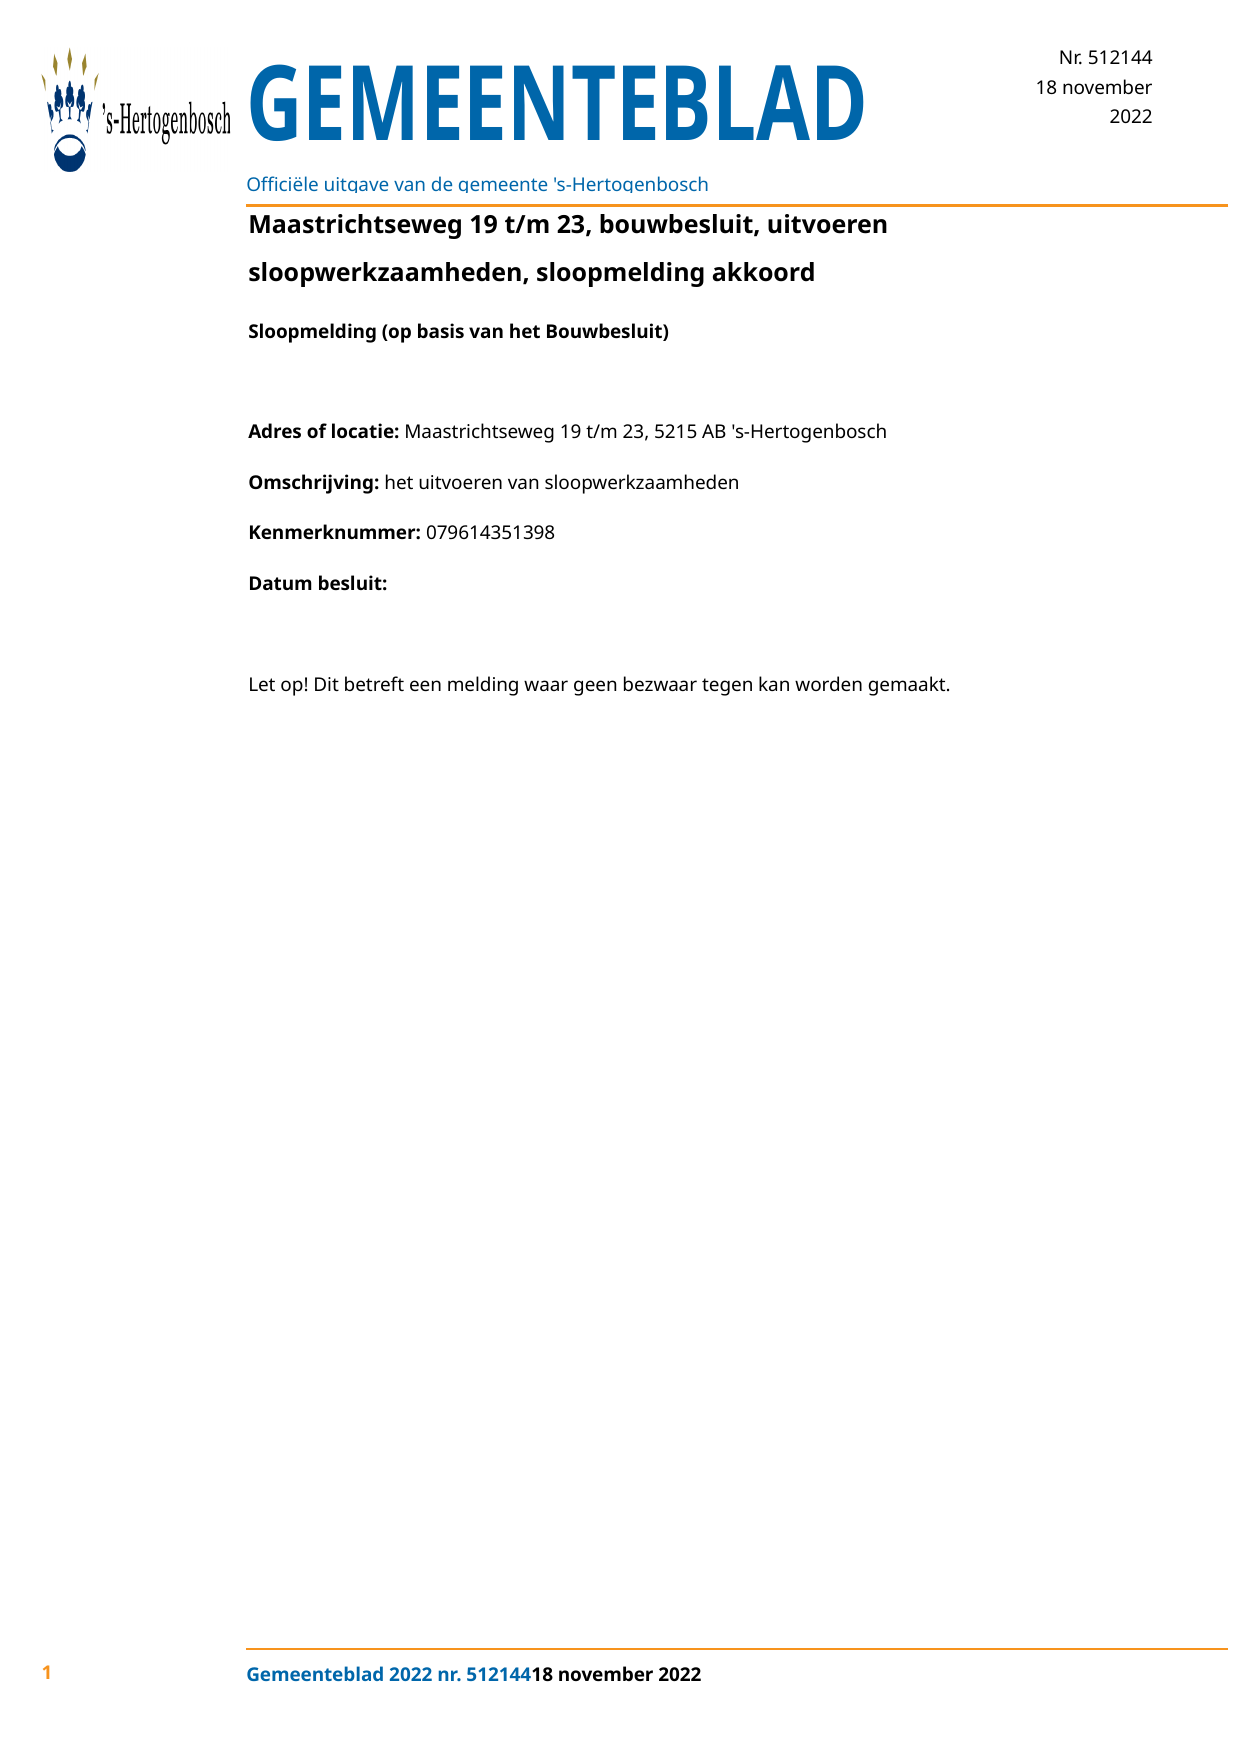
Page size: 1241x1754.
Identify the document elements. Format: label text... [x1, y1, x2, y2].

text Let op! Dit betreft een melding waar geen bezwaar tegen kan worden gemaakt. [248, 671, 1152, 697]
text Sloopmelding (op basis van het Bouwbesluit) [248, 318, 1152, 344]
text Maastrichtseweg 19 t/m 23, bouwbesluit, uitvoeren sloopwerkzaamheden, sloopmelding akkoord [248, 207, 1152, 288]
text Adres of locatie: Maastrichtseweg 19 t/m 23, 5215 AB 's-Hertogenbosch [248, 419, 1152, 444]
text Datum besluit: [248, 570, 1152, 596]
text Omschrijving: het uitvoeren van sloopwerkzaamheden [248, 469, 1152, 495]
picture [41, 47, 231, 172]
text Kenmerknummer: 079614351398 [248, 519, 1152, 545]
